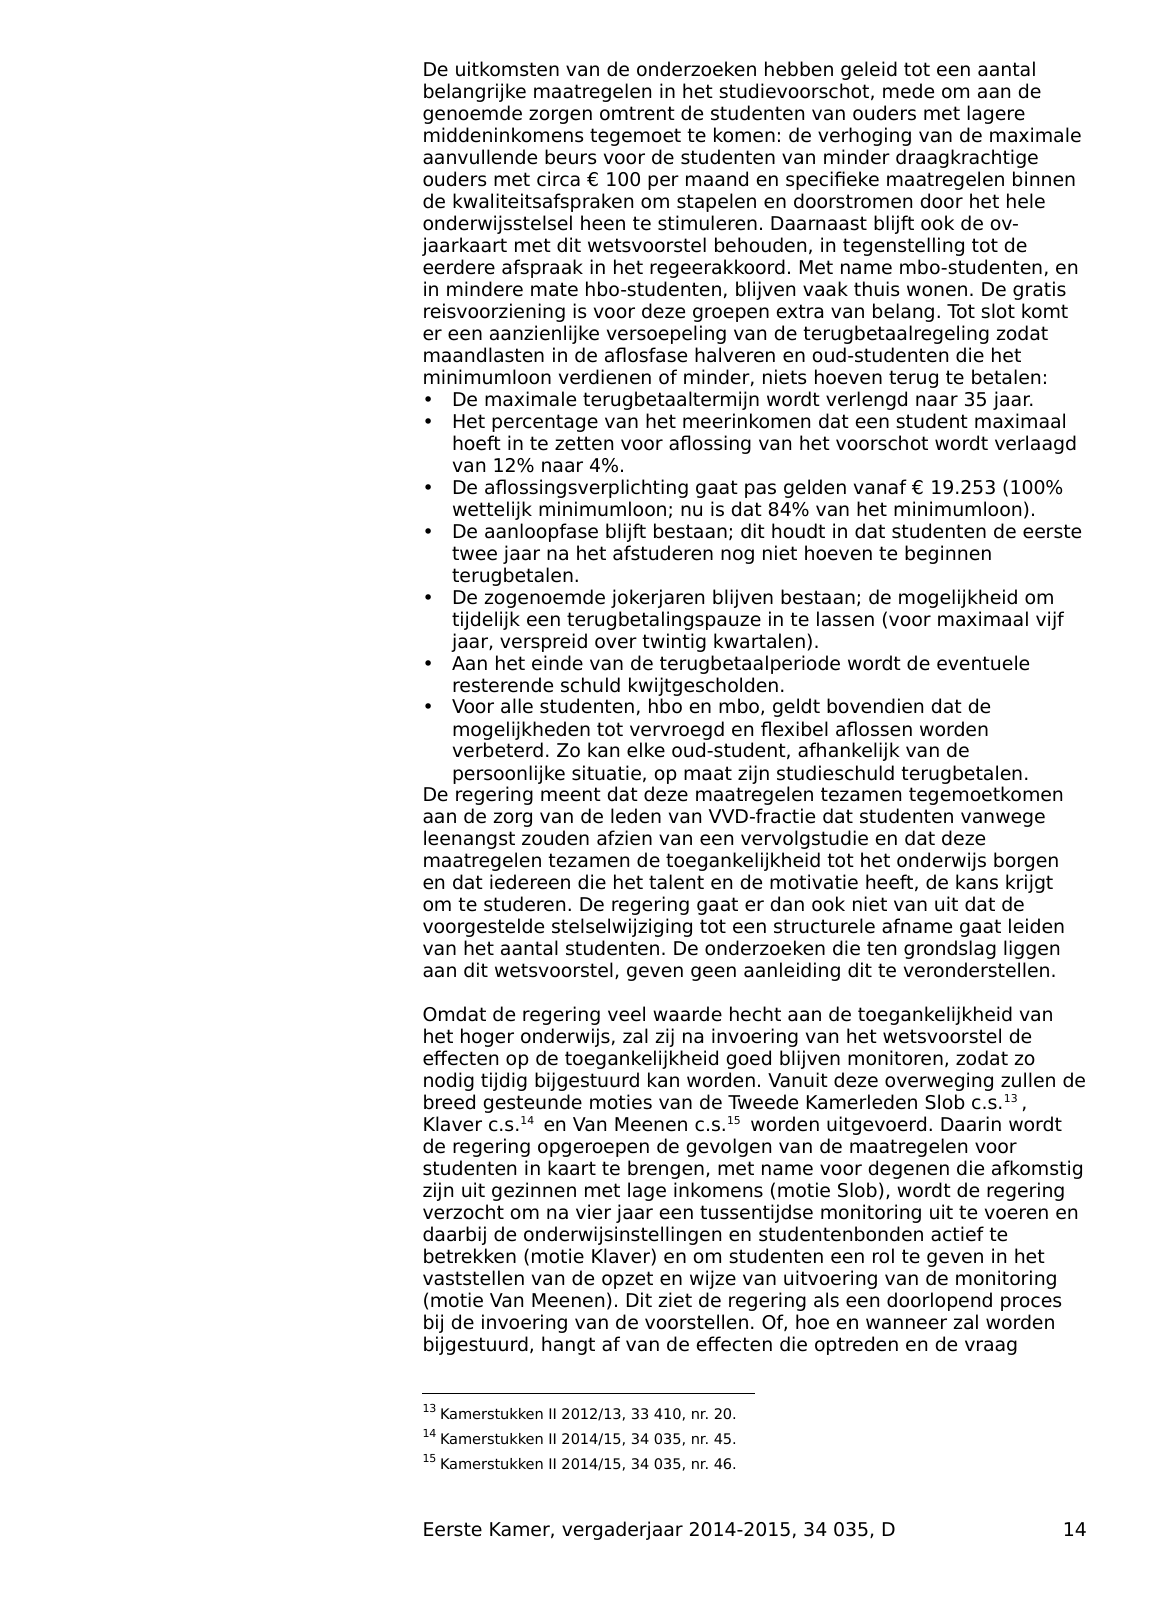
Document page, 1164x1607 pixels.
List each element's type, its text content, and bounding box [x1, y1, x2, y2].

text Kamerstukken II 2012/13, 33 410, nr. 20. [422, 1402, 1087, 1424]
text • De zogenoemde jokerjaren blijven bestaan; de mogelijkheid om tijdelijk een terugbetalingspauze in te lassen (voor maximaal vijf jaar, verspreid over twintig kwartalen). [422, 587, 1087, 652]
text De regering meent dat deze maatregelen tezamen tegemoetkomen aan de zorg van de leden van VVD-fractie dat studenten vanwege leenangst zouden afzien van een vervolgstudie en dat deze maatregelen tezamen de toegankelijkheid tot het onderwijs borgen en dat iedereen die het talent en de motivatie heeft, de kans krijgt om te studeren. De regering gaat er dan ook niet van uit dat de voorgestelde stelselwijziging tot een structurele afname gaat leiden van het aantal studenten. De onderzoeken die ten grondslag liggen aan dit wetsvoorstel, geven geen aanleiding dit te veronderstellen. [422, 784, 1087, 982]
text Kamerstukken II 2014/15, 34 035, nr. 45. [422, 1427, 1087, 1449]
text • De maximale terugbetaaltermijn wordt verlengd naar 35 jaar. [422, 389, 1087, 411]
text Kamerstukken II 2014/15, 34 035, nr. 46. [422, 1452, 1087, 1474]
text • De aanloopfase blijft bestaan; dit houdt in dat studenten de eerste twee jaar na het afstuderen nog niet hoeven te beginnen terugbetalen. [422, 521, 1087, 587]
text • Het percentage van het meerinkomen dat een student maximaal hoeft in te zetten voor aflossing van het voorschot wordt verlaagd van 12% naar 4%. [422, 411, 1087, 477]
text Omdat de regering veel waarde hecht aan de toegankelijkheid van het hoger onderwijs, zal zij na invoering van het wetsvoorstel de effecten op de toegankelijkheid goed blijven monitoren, zodat zo nodig tijdig bijgestuurd kan worden. Vanuit deze overweging zullen de breed gesteunde moties van de Tweede Kamerleden Slob c.s., Klaver c.s. en Van Meenen c.s. worden uitgevoerd. Daarin wordt de regering opgeroepen de gevolgen van de maatregelen voor studenten in kaart te brengen, met name voor degenen die afkomstig zijn uit gezinnen met lage inkomens (motie Slob), wordt de regering verzocht om na vier jaar een tussentijdse monitoring uit te voeren en daarbij de onderwijsinstellingen en studentenbonden actief te betrekken (motie Klaver) en om studenten een rol te geven in het vaststellen van de opzet en wijze van uitvoering van de monitoring (motie Van Meenen). Dit ziet de regering als een doorlopend proces bij de invoering van de voorstellen. Of, hoe en wanneer zal worden bijgestuurd, hangt af van de effecten die optreden en de vraag [422, 1004, 1087, 1356]
text • Aan het einde van de terugbetaalperiode wordt de eventuele resterende schuld kwijtgescholden. [422, 652, 1087, 696]
text De uitkomsten van de onderzoeken hebben geleid tot een aantal belangrijke maatregelen in het studievoorschot, mede om aan de genoemde zorgen omtrent de studenten van ouders met lagere middeninkomens tegemoet te komen: de verhoging van de maximale aanvullende beurs voor de studenten van minder draagkrachtige ouders met circa € 100 per maand en specifieke maatregelen binnen de kwaliteitsafspraken om stapelen en doorstromen door het hele onderwijsstelsel heen te stimuleren. Daarnaast blijft ook de ov-jaarkaart met dit wetsvoorstel behouden, in tegenstelling tot de eerdere afspraak in het regeerakkoord. Met name mbo-studenten, en in mindere mate hbo-studenten, blijven vaak thuis wonen. De gratis reisvoorziening is voor deze groepen extra van belang. Tot slot komt er een aanzienlijke versoepeling van de terugbetaalregeling zodat maandlasten in de aflosfase halveren en oud-studenten die het minimumloon verdienen of minder, niets hoeven terug te betalen: [422, 59, 1087, 389]
text • De aflossingsverplichting gaat pas gelden vanaf € 19.253 (100% wettelijk minimumloon; nu is dat 84% van het minimumloon). [422, 477, 1087, 521]
text • Voor alle studenten, hbo en mbo, geldt bovendien dat de mogelijkheden tot vervroegd en flexibel aflossen worden verbeterd. Zo kan elke oud-student, afhankelijk van de persoonlijke situatie, op maat zijn studieschuld terugbetalen. [422, 696, 1087, 784]
